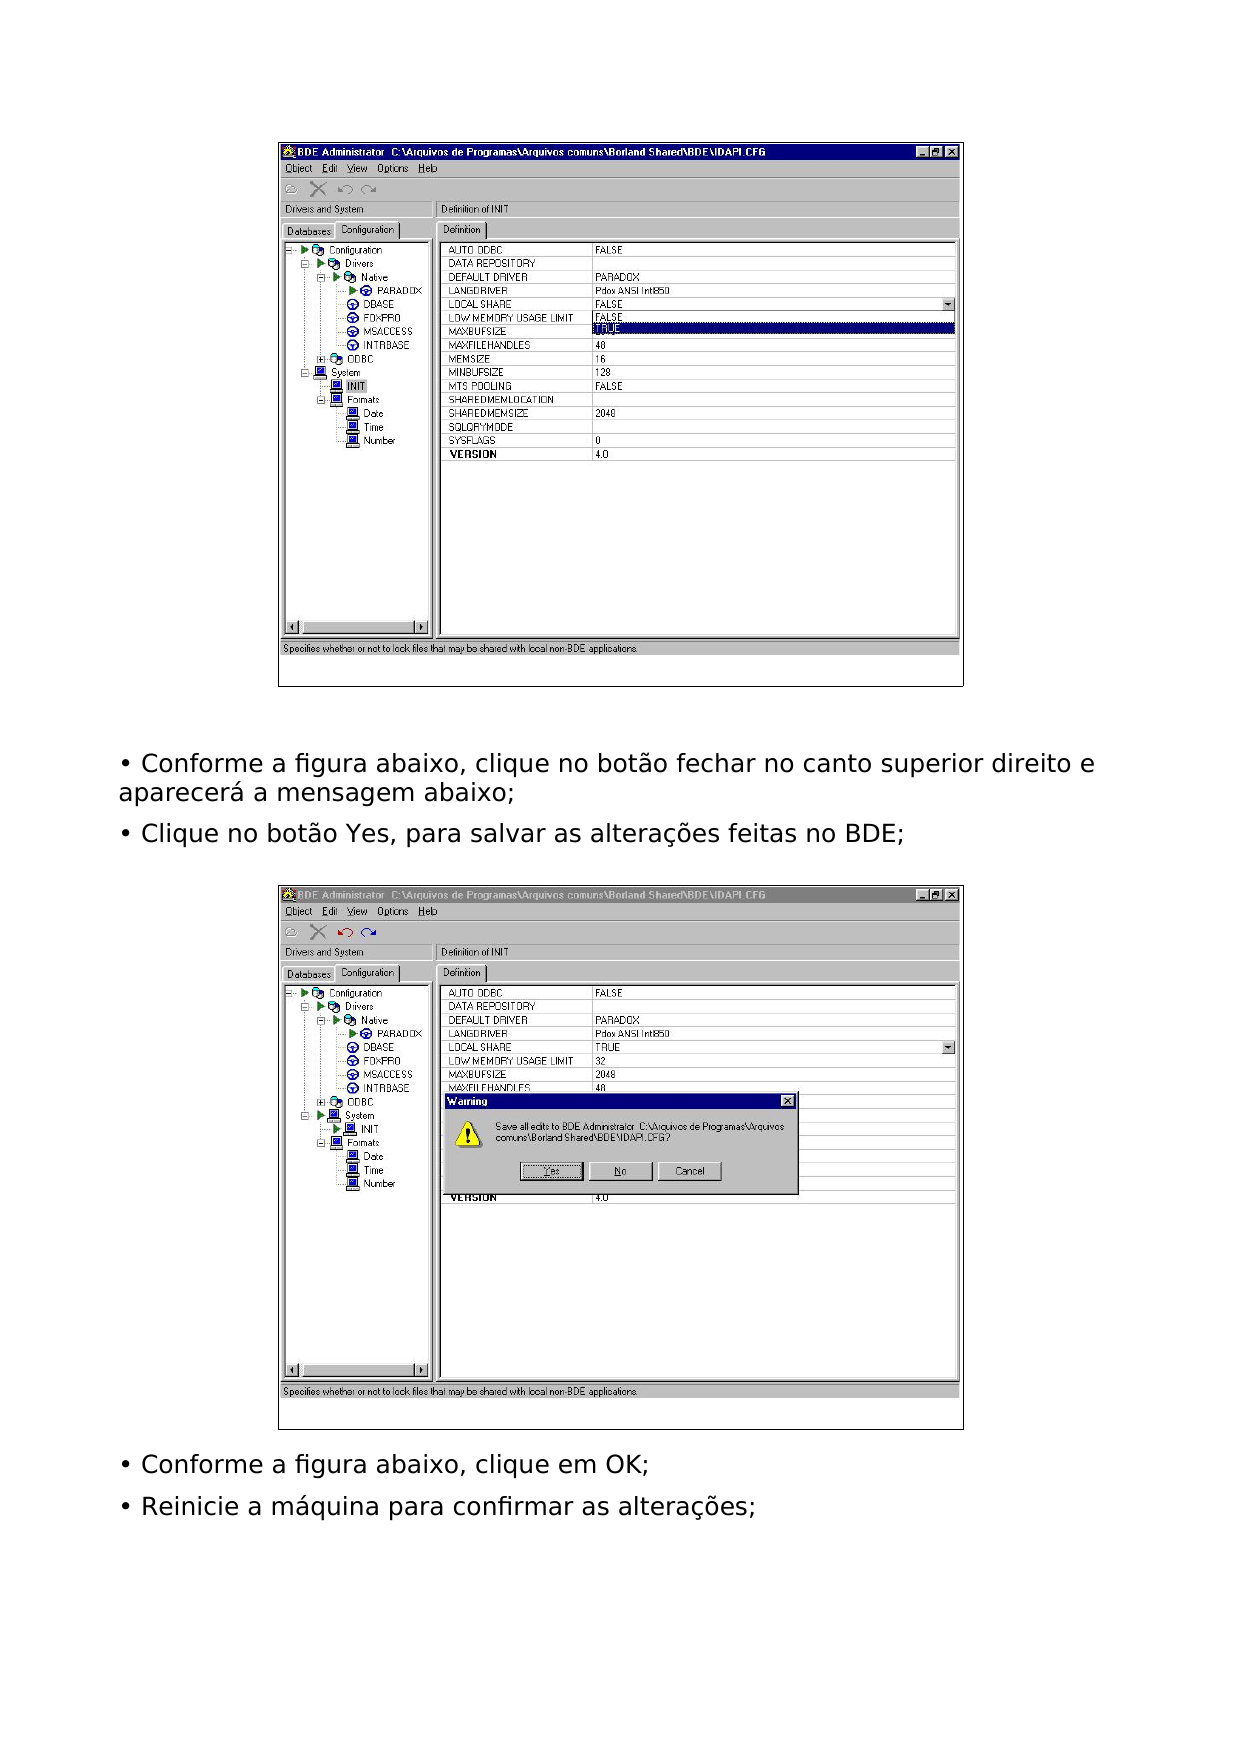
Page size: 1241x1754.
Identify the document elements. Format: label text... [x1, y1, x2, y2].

table_header [279, 886, 963, 1429]
text • Reinicie a máquina para confirmar as alterações; [118, 1492, 1122, 1521]
text • Clique no botão Yes, para salvar as alterações feitas no BDE; [118, 819, 1122, 849]
text • Conforme a figura abaixo, clique no botão fechar no canto superior direito e aparecerá a mensagem abaixo; [118, 749, 1122, 807]
picture [280, 887, 960, 1398]
picture [280, 144, 960, 655]
table_header [279, 143, 963, 686]
text • Conforme a figura abaixo, clique em OK; [118, 1177, 1122, 1479]
